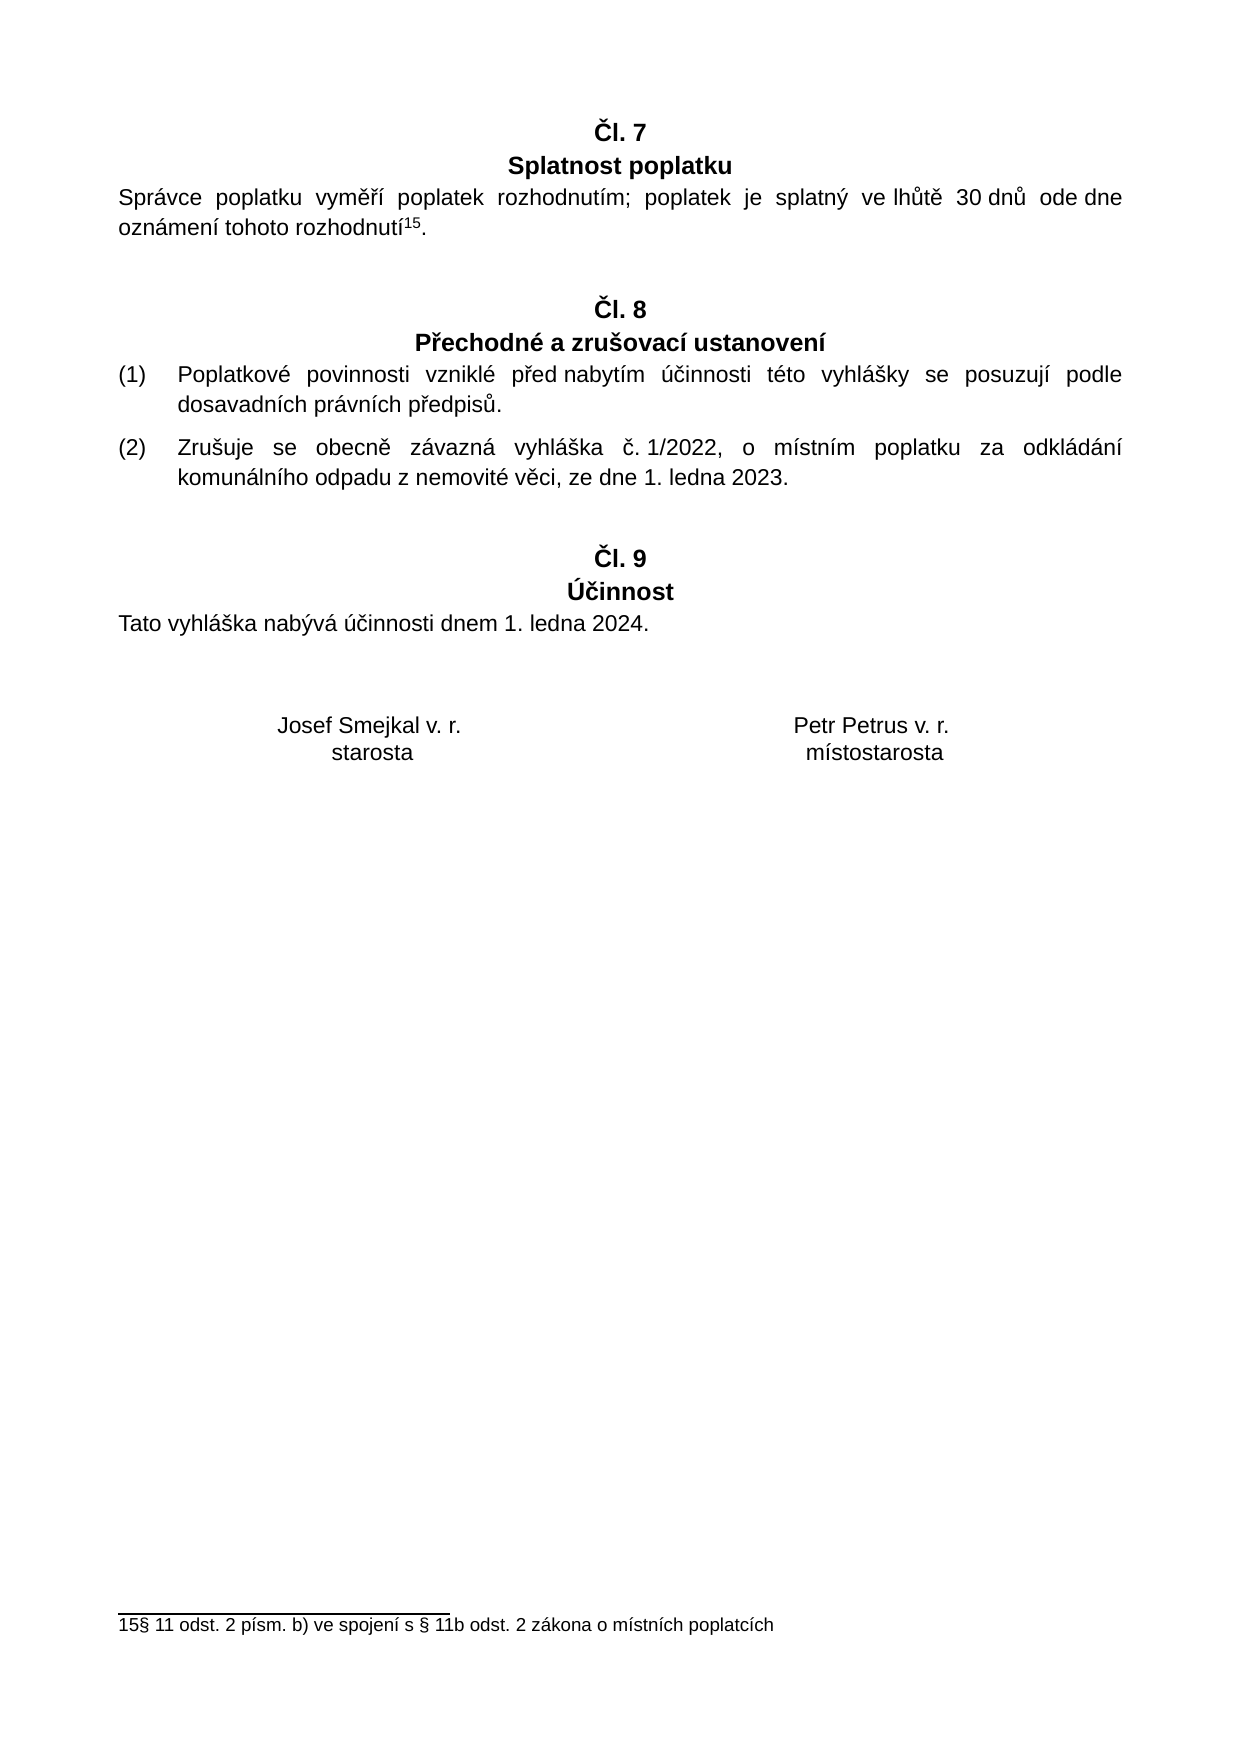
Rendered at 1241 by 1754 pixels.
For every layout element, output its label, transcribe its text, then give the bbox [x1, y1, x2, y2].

table_header Josef Smejkal v. r. starosta [118, 653, 620, 771]
text Tato vyhláška nabývá účinnosti dnem 1. ledna 2024. [118, 610, 1122, 636]
subtitle Čl. 8 Přechodné a zrušovací ustanovení [118, 294, 1122, 356]
table_cell [620, 771, 1122, 889]
text § 11 odst. 2 písm. b) ve spojení s § 11b odst. 2 zákona o místních poplatcích [118, 1614, 1122, 1635]
subtitle Čl. 9 Účinnost [118, 544, 1122, 606]
text Správce poplatku vyměří poplatek rozhodnutím; poplatek je splatný ve lhůtě 30 dnů ode dne oznámení tohoto rozhodnutí. [118, 184, 1122, 241]
table_cell [118, 771, 620, 889]
list Zrušuje se obecně závazná vyhláška č. 1/2022, o místním poplatku za odkládání komunálního odpadu z nemovité věci, ze dne 1. ledna 2023. [118, 433, 1122, 490]
table_header Petr Petrus v. r. místostarosta [620, 653, 1122, 771]
subtitle Čl. 7 Splatnost poplatku [118, 118, 1122, 180]
list Poplatkové povinnosti vzniklé před nabytím účinnosti této vyhlášky se posuzují podle dosavadních právních předpisů. [118, 361, 1122, 417]
